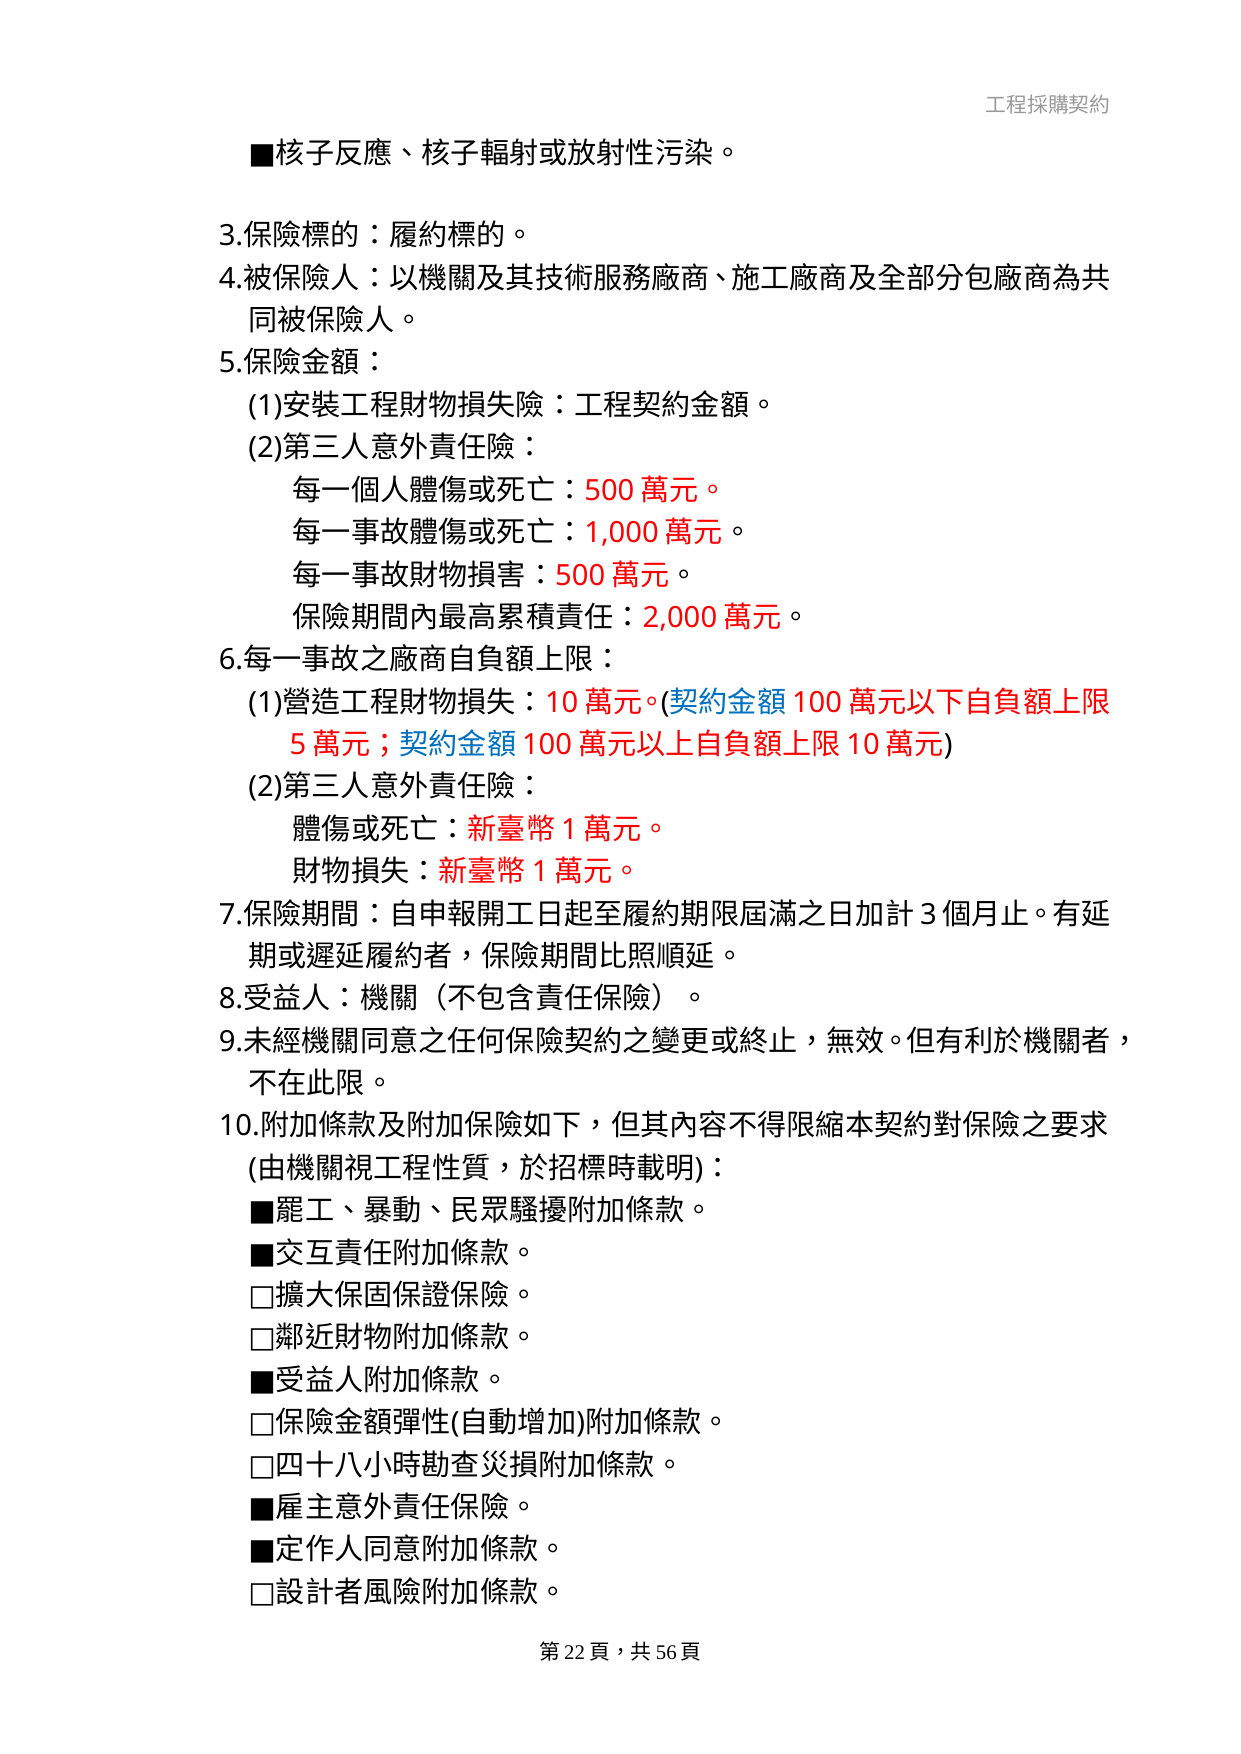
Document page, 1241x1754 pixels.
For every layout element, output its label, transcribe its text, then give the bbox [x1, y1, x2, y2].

text 每一個人體傷或死亡：500萬元。 [292, 466, 1110, 509]
text 7.保險期間：自申報開工日起至履約期限屆滿之日加計3個月止。有延期或遲延履約者，保險期間比照順延。 [218, 890, 1110, 975]
text ■定作人同意附加條款。 [248, 1526, 1110, 1568]
text 10.附加條款及附加保險如下，但其內容不得限縮本契約對保險之要求(由機關視工程性質，於招標時載明)： [218, 1102, 1110, 1187]
text 3.保險標的：履約標的。 [218, 212, 1110, 254]
text 4.被保險人：以機關及其技術服務廠商、施工廠商及全部分包廠商為共同被保險人。 [218, 254, 1110, 339]
text ■罷工、暴動、民眾騷擾附加條款。 [248, 1187, 1110, 1229]
text □鄰近財物附加條款。 [248, 1314, 1110, 1356]
text □四十八小時勘查災損附加條款。 [248, 1441, 1110, 1483]
text 體傷或死亡：新臺幣1萬元。 [292, 805, 1110, 848]
text 9.未經機關同意之任何保險契約之變更或終止，無效。但有利於機關者，不在此限。 [218, 1017, 1110, 1102]
text ■核子反應、核子輻射或放射性污染。 [248, 130, 1110, 172]
text (2)第三人意外責任險： [248, 763, 1110, 805]
text 保險期間內最高累積責任：2,000萬元。 [292, 593, 1110, 636]
text 8.受益人：機關（不包含責任保險）。 [218, 975, 1110, 1017]
text (1)營造工程財物損失：10萬元。(契約金額100萬元以下自負額上限5萬元；契約金額100萬元以上自負額上限10萬元) [248, 678, 1110, 763]
text 6.每一事故之廠商自負額上限： [218, 636, 1110, 678]
text 財物損失：新臺幣1萬元。 [292, 848, 1110, 890]
text ■交互責任附加條款。 [248, 1229, 1110, 1272]
text ■受益人附加條款。 [248, 1356, 1110, 1399]
text ■雇主意外責任保險。 [248, 1483, 1110, 1526]
text □設計者風險附加條款。 [248, 1568, 1110, 1611]
text (1)安裝工程財物損失險：工程契約金額。 [248, 381, 1110, 424]
text □保險金額彈性(自動增加)附加條款。 [248, 1399, 1110, 1441]
text (2)第三人意外責任險： [248, 424, 1110, 466]
text 每一事故財物損害：500萬元。 [292, 551, 1110, 593]
text □擴大保固保證保險。 [248, 1272, 1110, 1314]
text 5.保險金額： [218, 339, 1110, 381]
text 每一事故體傷或死亡：1,000萬元。 [292, 509, 1110, 551]
